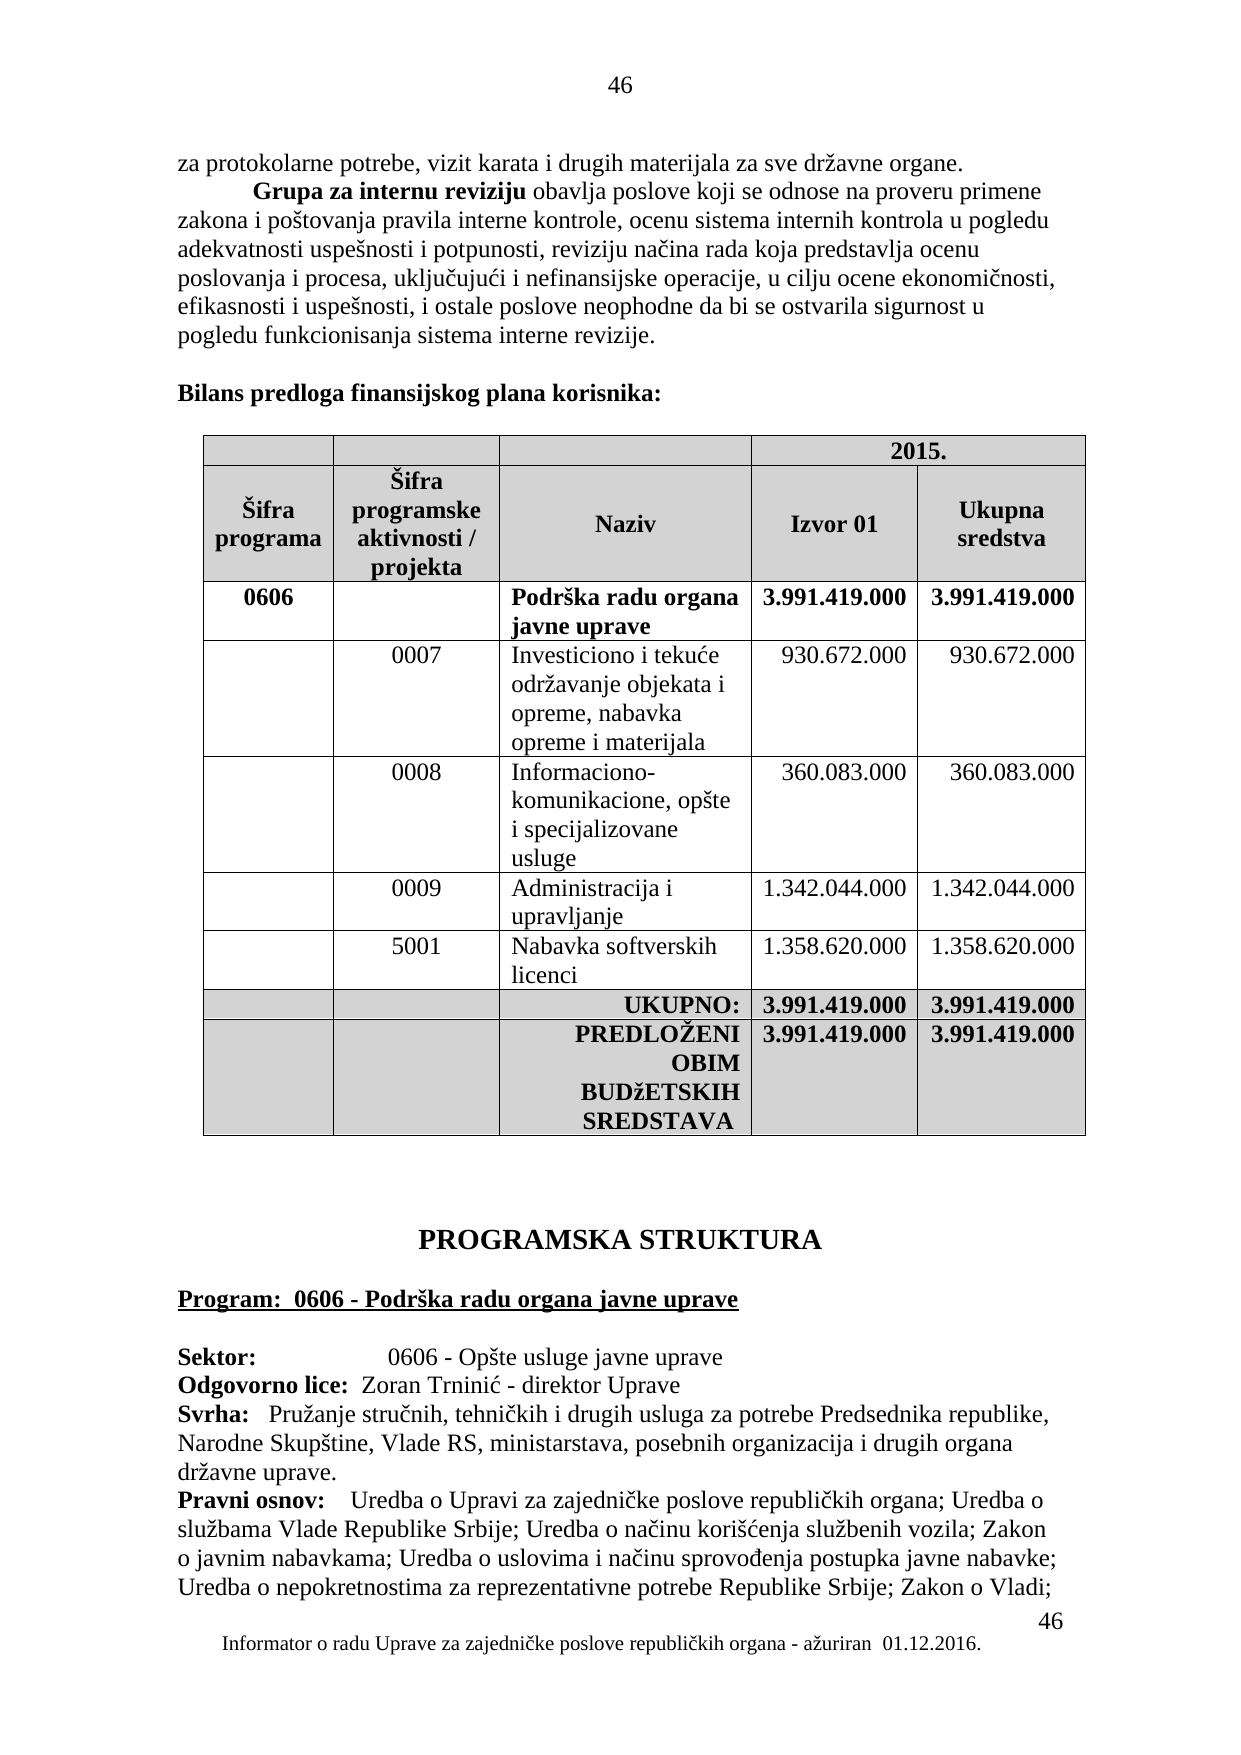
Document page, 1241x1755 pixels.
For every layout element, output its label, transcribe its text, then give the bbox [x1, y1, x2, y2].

table_cell 1.358.620.000 [752, 931, 917, 989]
table_cell 360.083.000 [752, 757, 917, 872]
table_cell 1.358.620.000 [918, 931, 1085, 989]
table_cell Administracija i upravlјanje [500, 873, 751, 930]
table_cell 0008 [334, 757, 499, 872]
table_cell Ukupna sredstva [918, 466, 1085, 581]
table_cell [334, 582, 499, 639]
table_header [204, 436, 333, 465]
table_cell PREDLOŽENI OBIM BUDžETSKIH SREDSTAVA [500, 1020, 751, 1134]
table_cell [204, 931, 333, 989]
table_header [500, 436, 751, 465]
table_cell Podrška radu organa javne uprave [500, 582, 751, 639]
table_cell 5001 [334, 931, 499, 989]
table_cell [334, 1020, 499, 1134]
table_cell 0007 [334, 641, 499, 756]
table_cell Šifra programske aktivnosti / projekta [334, 466, 499, 581]
table_cell UKUPNO: [500, 990, 751, 1018]
table_cell 3.991.419.000 [752, 990, 917, 1018]
table_cell Šifra programa [204, 466, 333, 581]
table_cell [204, 641, 333, 756]
text PROGRAMSKA STRUKTURA [177, 1222, 1063, 1255]
text Sektor: 0606 - Opšte usluge javne uprave Odgovorno lice: Zoran Trninić - direktor Uprave Svrha: Pružanje stručnih, tehničkih i drugih usluga za potrebe Predsednika republike, Narodne Skupštine, Vlade RS, ministarstava, posebnih organizacija i drugih organa državne uprave. Pravni osnov: Uredba o Upravi za zajedničke poslove republičkih organa; Uredba o službama Vlade Republike Srbije; Uredba o načinu korišćenja službenih vozila; Zakon o javnim nabavkama; Uredba o uslovima i načinu sprovođenja postupka javne nabavke; Uredba o nepokretnostima za reprezentativne potrebe Republike Srbije; Zakon o Vladi; [177, 1313, 1063, 1600]
table_cell 3.991.419.000 [918, 1020, 1085, 1134]
table_cell [334, 990, 499, 1018]
table_cell 3.991.419.000 [752, 1020, 917, 1134]
table_cell 1.342.044.000 [752, 873, 917, 930]
table_cell [204, 990, 333, 1018]
table_header [334, 436, 499, 465]
table_cell [204, 757, 333, 872]
table_cell Informaciono-komunikacione, opšte i specijalizovane usluge [500, 757, 751, 872]
table_cell 360.083.000 [918, 757, 1085, 872]
table_cell Investiciono i tekuće održavanje objekata i opreme, nabavka opreme i materijala [500, 641, 751, 756]
table_cell 3.991.419.000 [918, 582, 1085, 639]
table_cell 3.991.419.000 [918, 990, 1085, 1018]
table_cell 0606 [204, 582, 333, 639]
table_cell Nabavka softverskih licenci [500, 931, 751, 989]
table_header 2015. [752, 436, 1085, 465]
table_cell [204, 1020, 333, 1134]
table_cell Izvor 01 [752, 466, 917, 581]
table_cell 930.672.000 [752, 641, 917, 756]
table_cell 930.672.000 [918, 641, 1085, 756]
table_cell 3.991.419.000 [752, 582, 917, 639]
table_cell 0009 [334, 873, 499, 930]
table_cell Naziv [500, 466, 751, 581]
table_cell [204, 873, 333, 930]
text Program: 0606 - Podrška radu organa javne uprave [177, 1255, 1063, 1313]
text za protokolarne potrebe, vizit karata i drugih materijala za sve državne organe. Grupa za internu reviziju obavlјa poslove koji se odnose na proveru primene zakona i poštovanja pravila interne kontrole, ocenu sistema internih kontrola u pogledu adekvatnosti uspešnosti i potpunosti, reviziju načina rada koja predstavlјa ocenu poslovanja i procesa, uklјučujući i nefinansijske operacije, u cilјu ocene ekonomičnosti, efikasnosti i uspešnosti, i ostale poslove neophodne da bi se ostvarila sigurnost u pogledu funkcionisanja sistema interne revizije. Bilans predloga finansijskog plana korisnika: [162, 148, 1063, 406]
table_cell 1.342.044.000 [918, 873, 1085, 930]
